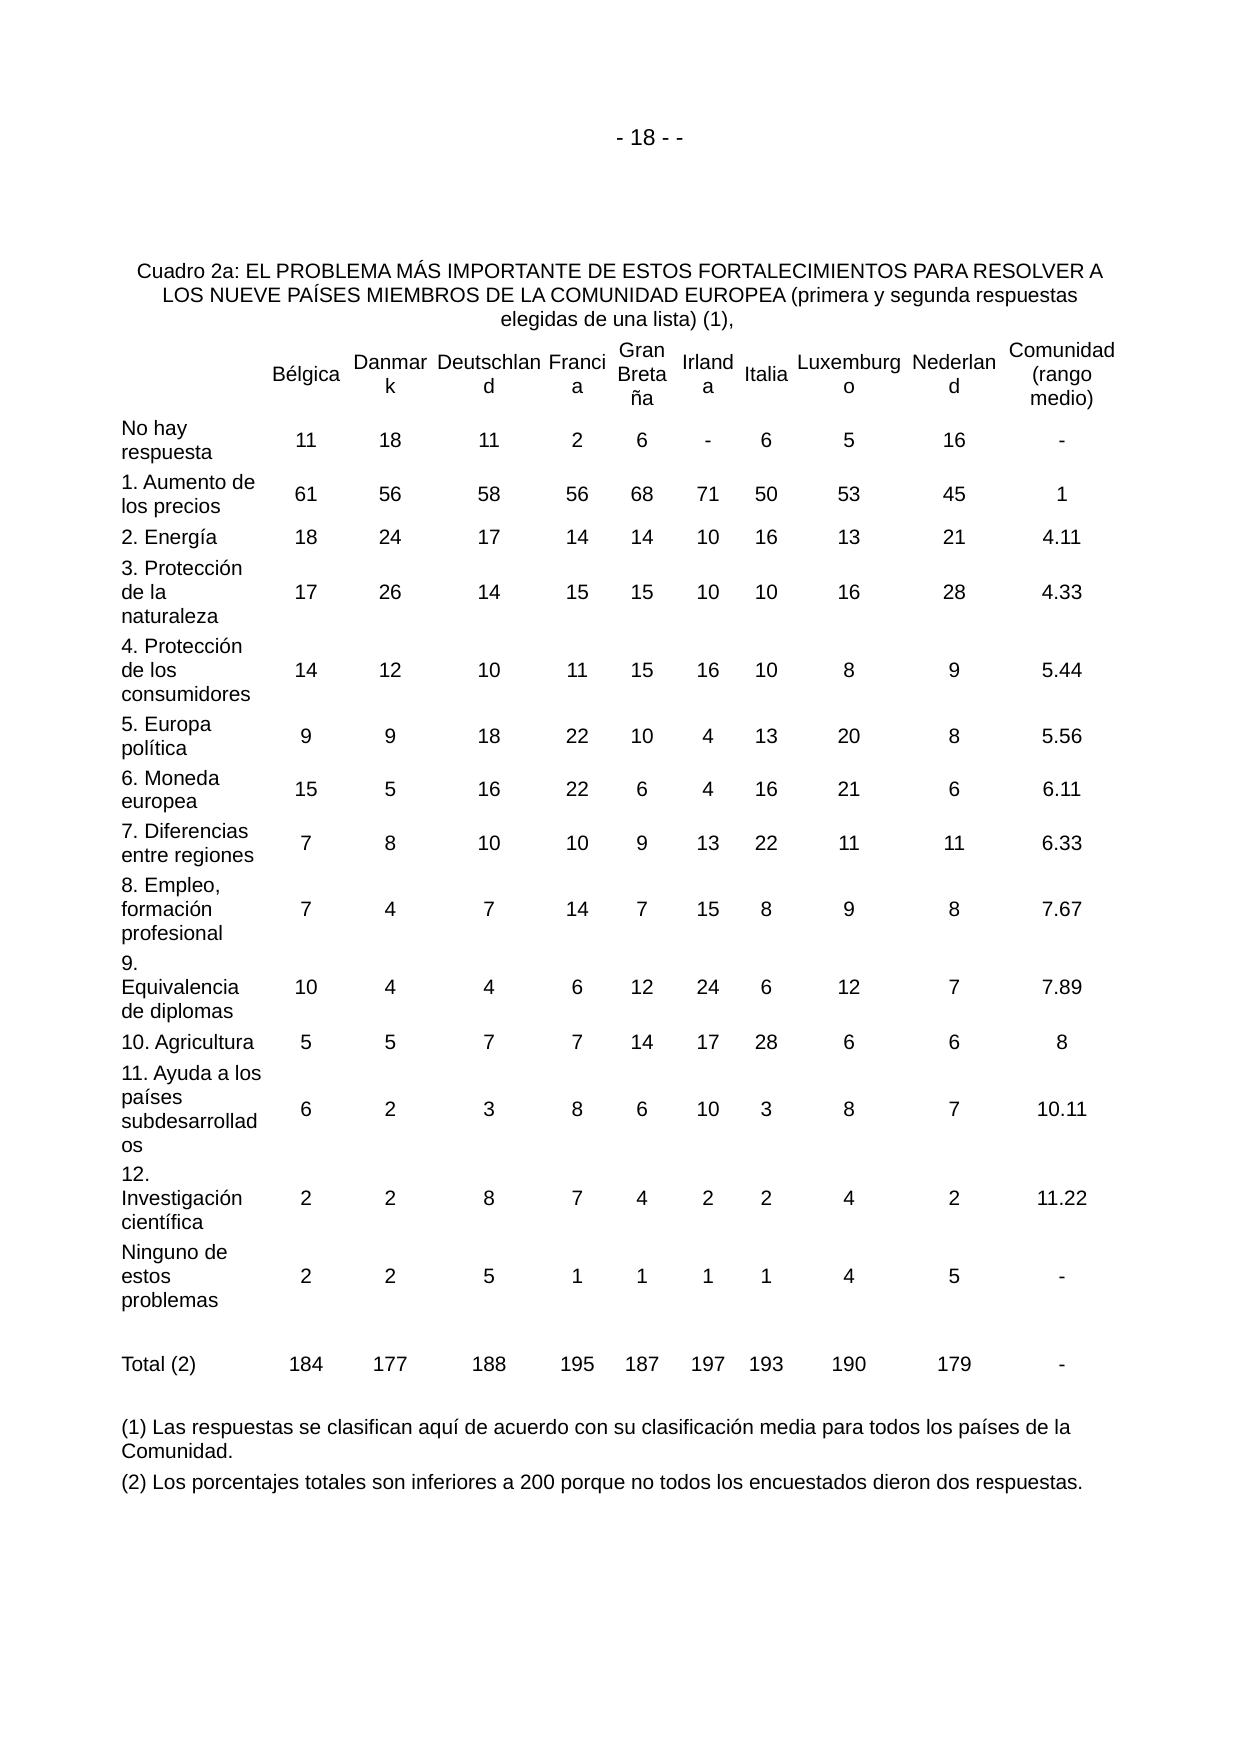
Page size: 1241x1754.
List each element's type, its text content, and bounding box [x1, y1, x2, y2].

table_cell 4 [348, 948, 433, 1025]
table_cell [348, 1315, 433, 1347]
table_cell Italia [741, 334, 791, 413]
table_cell 71 [675, 467, 741, 521]
table_cell 10 [675, 1058, 741, 1159]
table_cell 2 [348, 1058, 433, 1159]
table_cell 195 [545, 1347, 609, 1379]
table_cell 11 [433, 413, 545, 467]
table_cell 6 [907, 763, 1002, 816]
table_cell 12 [609, 948, 674, 1025]
table_cell 45 [907, 467, 1002, 521]
table_cell 14 [609, 521, 674, 553]
table_cell 1 [675, 1237, 741, 1315]
table_cell 10 [545, 816, 609, 870]
table_cell 2 [907, 1159, 1002, 1237]
table_cell 24 [675, 948, 741, 1025]
table_cell 2 [265, 1237, 347, 1315]
table_cell 1 [1002, 467, 1122, 521]
table_cell 10 [741, 631, 791, 709]
table_cell [791, 1315, 907, 1347]
table_cell 2 [348, 1237, 433, 1315]
table_cell 28 [907, 553, 1002, 631]
table_cell 6 [741, 948, 791, 1025]
table_cell [675, 1380, 741, 1412]
table_cell [118, 1315, 264, 1347]
table_cell 7 [265, 816, 347, 870]
table_cell 12 [348, 631, 433, 709]
table_cell 16 [741, 763, 791, 816]
table_cell 8. Empleo, formación profesional [118, 870, 264, 948]
table_cell 6,11 [1002, 763, 1122, 816]
table_cell 6,33 [1002, 816, 1122, 870]
table_cell [675, 1315, 741, 1347]
table_cell 8 [907, 709, 1002, 762]
table_cell 22 [741, 816, 791, 870]
table_cell 10 [675, 521, 741, 553]
table_cell 5 [348, 763, 433, 816]
table_cell 18 [265, 521, 347, 553]
table_cell 6 [545, 948, 609, 1025]
table_cell 7 [907, 948, 1002, 1025]
table_cell [545, 1315, 609, 1347]
table_cell 6 [791, 1025, 907, 1058]
table_cell 8 [791, 631, 907, 709]
table_cell Irlanda [675, 334, 741, 413]
table_cell - [675, 413, 741, 467]
table_cell [433, 1315, 545, 1347]
table_cell 6 [741, 413, 791, 467]
table_cell 2. Energía [118, 521, 264, 553]
table_cell 2 [348, 1159, 433, 1237]
table_cell Danmark [348, 334, 433, 413]
table_cell 11 [545, 631, 609, 709]
table_cell 15 [609, 631, 674, 709]
table_cell 5 [791, 413, 907, 467]
table_cell 14 [265, 631, 347, 709]
table_cell 9. Equivalencia de diplomas [118, 948, 264, 1025]
table_cell 5 [348, 1025, 433, 1058]
table_cell 7. Diferencias entre regiones [118, 816, 264, 870]
table_cell 2 [265, 1159, 347, 1237]
table_cell 190 [791, 1347, 907, 1379]
table_cell 3. Protección de la naturaleza [118, 553, 264, 631]
table_cell [118, 334, 264, 413]
table_cell 14 [609, 1025, 674, 1058]
table_cell 184 [265, 1347, 347, 1379]
table_cell 14 [545, 521, 609, 553]
table_cell 13 [675, 816, 741, 870]
table_cell 8 [348, 816, 433, 870]
table_cell [348, 1380, 433, 1412]
table_cell 12 [791, 948, 907, 1025]
table_cell 56 [545, 467, 609, 521]
table_cell No hay respuesta [118, 413, 264, 467]
table_cell 11. Ayuda a los países subdesarrollados [118, 1058, 264, 1159]
table_cell 11 [265, 413, 347, 467]
table_cell [907, 1380, 1002, 1412]
table_cell 68 [609, 467, 674, 521]
table_cell 10 [609, 709, 674, 762]
table_cell 6. Moneda europea [118, 763, 264, 816]
table_cell [907, 1315, 1002, 1347]
table_cell [265, 1315, 347, 1347]
table_cell Total (2) [118, 1347, 264, 1379]
table_cell 193 [741, 1347, 791, 1379]
table_cell 58 [433, 467, 545, 521]
table_cell 3 [741, 1058, 791, 1159]
table_cell 8 [1002, 1025, 1122, 1058]
table_cell [741, 1315, 791, 1347]
table_cell 16 [907, 413, 1002, 467]
table_cell Nederland [907, 334, 1002, 413]
table_cell 11 [907, 816, 1002, 870]
table_cell Ninguno de estos problemas [118, 1237, 264, 1315]
table_cell 1 [609, 1237, 674, 1315]
table_cell 3 [433, 1058, 545, 1159]
table_cell 7 [433, 870, 545, 948]
table_cell 10,11 [1002, 1058, 1122, 1159]
table_cell 13 [741, 709, 791, 762]
table_cell [118, 1380, 264, 1412]
table_cell 15 [675, 870, 741, 948]
table_cell 5. Europa política [118, 709, 264, 762]
table_cell 21 [791, 763, 907, 816]
table_cell - [1002, 1237, 1122, 1315]
table_cell - [1002, 413, 1122, 467]
table_cell 8 [433, 1159, 545, 1237]
table_cell [609, 1315, 674, 1347]
table_cell 4 [791, 1159, 907, 1237]
table_cell 6 [609, 1058, 674, 1159]
table_cell 1 [545, 1237, 609, 1315]
table_cell [609, 1380, 674, 1412]
table_cell 4,11 [1002, 521, 1122, 553]
table_cell 4 [348, 870, 433, 948]
table_cell 24 [348, 521, 433, 553]
table_cell 7 [433, 1025, 545, 1058]
table_cell 17 [433, 521, 545, 553]
table_cell 61 [265, 467, 347, 521]
table_cell 17 [675, 1025, 741, 1058]
table_cell 11,22 [1002, 1159, 1122, 1237]
table_cell 5 [433, 1237, 545, 1315]
table_cell (2) Los porcentajes totales son inferiores a 200 porque no todos los encuestados dieron dos respuestas. [118, 1466, 1122, 1498]
table_cell [265, 1380, 347, 1412]
table_cell Deutschland [433, 334, 545, 413]
table_cell 7 [545, 1159, 609, 1237]
table_cell 53 [791, 467, 907, 521]
table_cell 2 [545, 413, 609, 467]
table_cell 15 [545, 553, 609, 631]
table_cell 197 [675, 1347, 741, 1379]
table_cell 22 [545, 709, 609, 762]
table_cell 187 [609, 1347, 674, 1379]
table_cell 8 [741, 870, 791, 948]
table_cell Comunidad (rango medio) [1002, 334, 1122, 413]
table_cell 5 [265, 1025, 347, 1058]
table_cell 10. Agricultura [118, 1025, 264, 1058]
table_cell 16 [433, 763, 545, 816]
table_cell 5,44 [1002, 631, 1122, 709]
table_cell 2 [675, 1159, 741, 1237]
table_cell Bélgica [265, 334, 347, 413]
table_cell [1002, 1315, 1122, 1347]
table_cell 4 [791, 1237, 907, 1315]
table_cell 6 [609, 413, 674, 467]
table_cell 4 [675, 709, 741, 762]
table_cell 11 [791, 816, 907, 870]
table_cell 179 [907, 1347, 1002, 1379]
table_cell 22 [545, 763, 609, 816]
table_cell Francia [545, 334, 609, 413]
table_cell 28 [741, 1025, 791, 1058]
table_cell 20 [791, 709, 907, 762]
table_cell [741, 1380, 791, 1412]
table_cell 2 [741, 1159, 791, 1237]
table_cell [545, 1380, 609, 1412]
table_cell 7 [907, 1058, 1002, 1159]
table_cell 9 [348, 709, 433, 762]
table_cell 7,67 [1002, 870, 1122, 948]
table_cell 21 [907, 521, 1002, 553]
table_cell 26 [348, 553, 433, 631]
table_cell 13 [791, 521, 907, 553]
table_cell 16 [741, 521, 791, 553]
table_cell 17 [265, 553, 347, 631]
table_cell 14 [545, 870, 609, 948]
table_cell 12. Investigación científica [118, 1159, 264, 1237]
table_cell 6 [609, 763, 674, 816]
table_cell 16 [675, 631, 741, 709]
table_cell 14 [433, 553, 545, 631]
table_cell 177 [348, 1347, 433, 1379]
table_cell 10 [741, 553, 791, 631]
table_cell 16 [791, 553, 907, 631]
table_cell 4 [609, 1159, 674, 1237]
table_cell 4,33 [1002, 553, 1122, 631]
table_cell 7 [545, 1025, 609, 1058]
table_cell 50 [741, 467, 791, 521]
table_cell 7 [265, 870, 347, 948]
table_cell 1. Aumento de los precios [118, 467, 264, 521]
table_cell 6 [907, 1025, 1002, 1058]
table_cell [791, 1380, 907, 1412]
table_header Cuadro 2a: EL PROBLEMA MÁS IMPORTANTE DE ESTOS FORTALECIMIENTOS PARA RESOLVER A LOS NUEVE PAÍSES MIEMBROS DE LA COMUNIDAD EUROPEA (primera y segunda respuestas elegidas de una lista) (1), [118, 256, 1122, 334]
table_cell 10 [265, 948, 347, 1025]
table_cell 9 [791, 870, 907, 948]
table_cell Gran Bretaña [609, 334, 674, 413]
table_cell 10 [433, 816, 545, 870]
table_cell 6 [265, 1058, 347, 1159]
table_cell 56 [348, 467, 433, 521]
table_cell 10 [433, 631, 545, 709]
table_cell 7,89 [1002, 948, 1122, 1025]
table_cell 5 [907, 1237, 1002, 1315]
table_cell 1 [741, 1237, 791, 1315]
table_cell [1002, 1380, 1122, 1412]
table_cell 15 [609, 553, 674, 631]
table_cell 7 [609, 870, 674, 948]
table_cell [433, 1380, 545, 1412]
table_cell 18 [433, 709, 545, 762]
table_cell 188 [433, 1347, 545, 1379]
table_cell (1) Las respuestas se clasifican aquí de acuerdo con su clasificación media para todos los países de la Comunidad. [118, 1412, 1122, 1466]
table_cell 5,56 [1002, 709, 1122, 762]
table_cell 10 [675, 553, 741, 631]
table_cell 9 [265, 709, 347, 762]
table_cell - [1002, 1347, 1122, 1379]
table_cell 18 [348, 413, 433, 467]
table_cell 4. Protección de los consumidores [118, 631, 264, 709]
table_cell 8 [791, 1058, 907, 1159]
table_cell 4 [675, 763, 741, 816]
table_cell 15 [265, 763, 347, 816]
table_cell Luxemburgo [791, 334, 907, 413]
table_cell 8 [907, 870, 1002, 948]
table_cell 4 [433, 948, 545, 1025]
table_cell 8 [545, 1058, 609, 1159]
table_cell 9 [609, 816, 674, 870]
table_cell 9 [907, 631, 1002, 709]
